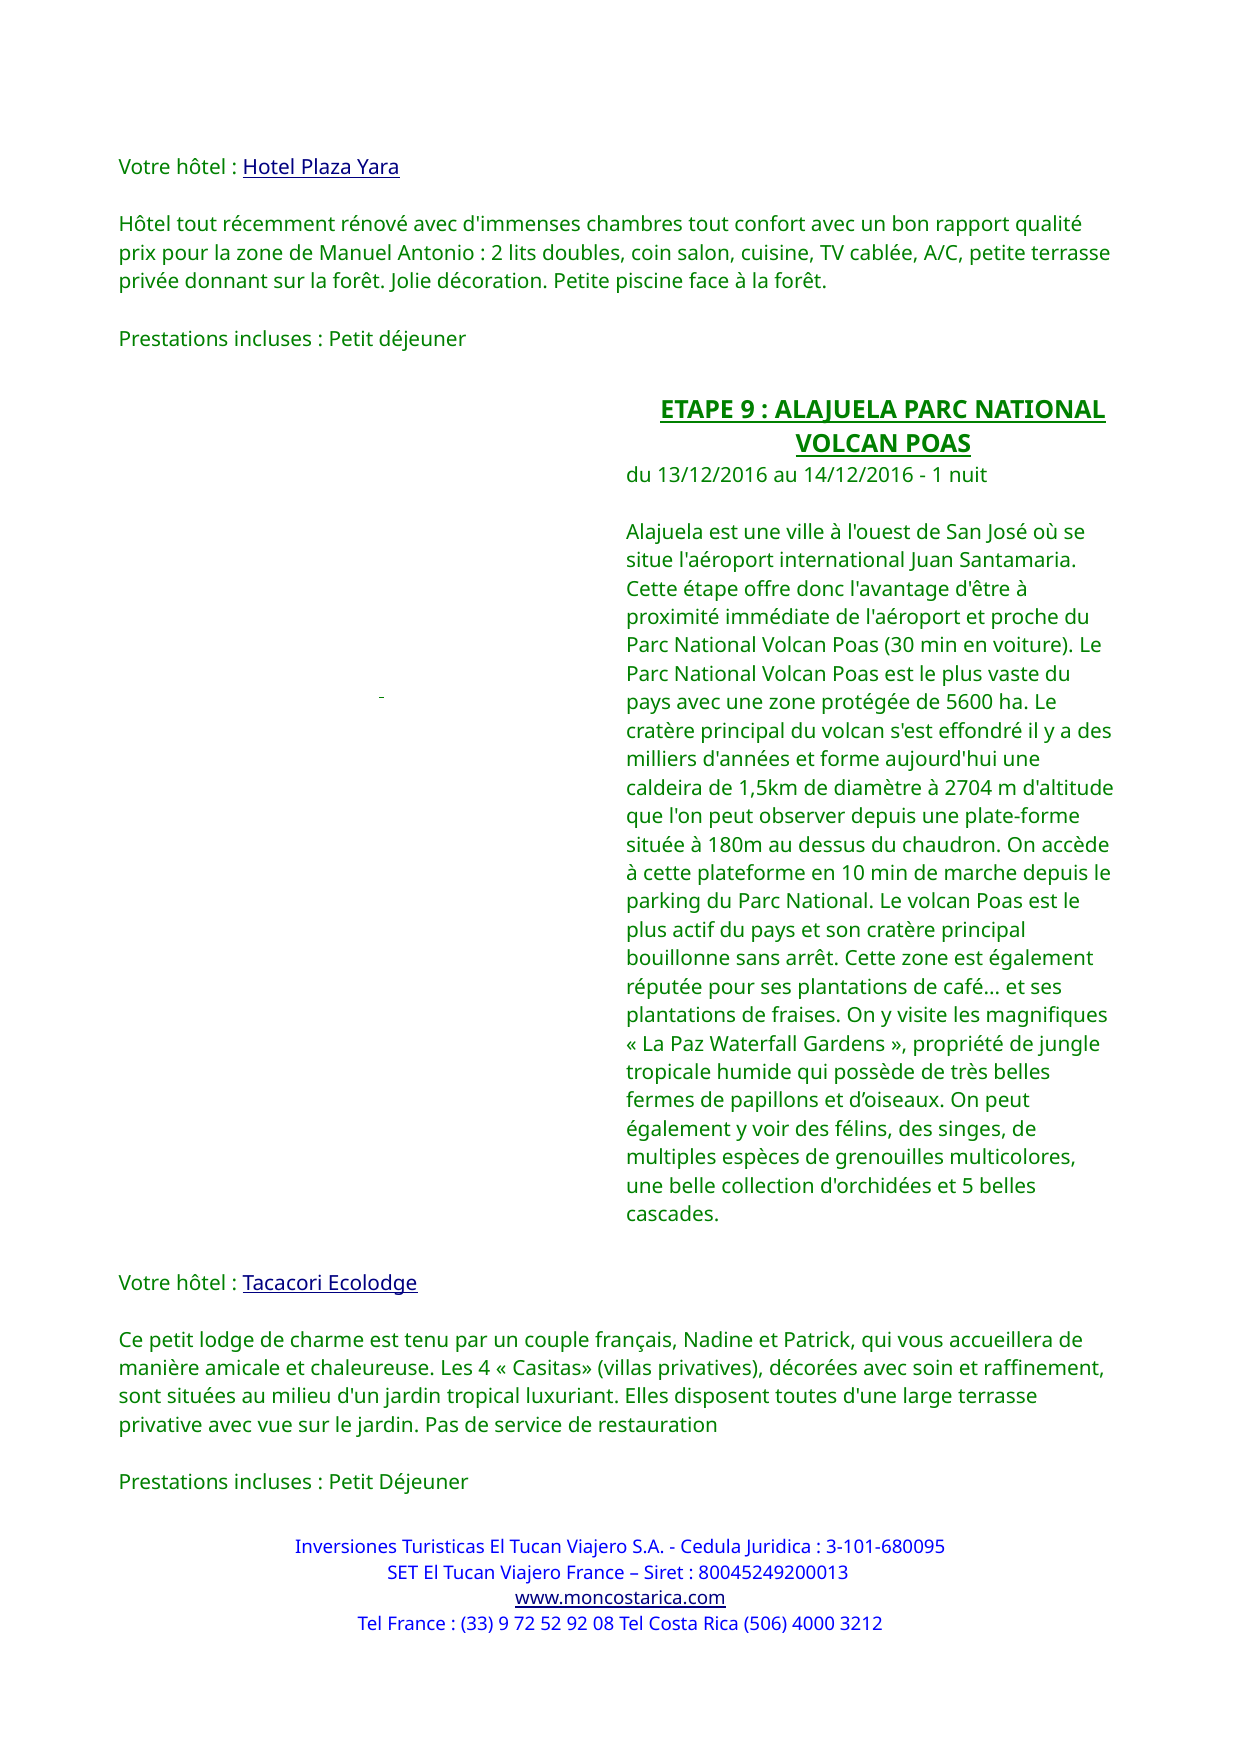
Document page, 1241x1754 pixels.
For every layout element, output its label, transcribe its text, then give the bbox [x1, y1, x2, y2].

text Votre hôtel : Tacacori Ecolodge [118, 1268, 1122, 1296]
text Prestations incluses : Petit Déjeuner [118, 1467, 1122, 1496]
table_header ETAPE 9 : ALAJUELA PARC NATIONAL VOLCAN POAS du 13/12/2016 au 14/12/2016 - 1 nuit Alajuela est une ville à l'ouest de San José où se situe l'aéroport international Juan Santamaria. Cette étape offre donc l'avantage d'être à proximité immédiate de l'aéroport et proche du Parc National Volcan Poas (30 min en voiture). Le Parc National Volcan Poas est le plus vaste du pays avec une zone protégée de 5600 ha. Le cratère principal du volcan s'est effondré il y a des milliers d'années et forme aujourd'hui une caldeira de 1,5km de diamètre à 2704 m d'altitude que l'on peut observer depuis une plate-forme située à 180m au dessus du chaudron. On accède à cette plateforme en 10 min de marche depuis le parking du Parc National. Le volcan Poas est le plus actif du pays et son cratère principal bouillonne sans arrêt. Cette zone est également réputée pour ses plantations de café... et ses plantations de fraises. On y visite les magnifiques « La Paz Waterfall Gardens », propriété de jungle tropicale humide qui possède de très belles fermes de papillons et d’oiseaux. On peut également y voir des félins, des singes, de multiples espèces de grenouilles multicolores, une belle collection d'orchidées et 5 belles cascades. [620, 386, 1122, 1233]
text Votre hôtel : Hotel Plaza Yara [118, 152, 1122, 181]
table_header [118, 386, 620, 1233]
text Hôtel tout récemment rénové avec d'immenses chambres tout confort avec un bon rapport qualité prix pour la zone de Manuel Antonio : 2 lits doubles, coin salon, cuisine, TV cablée, A/C, petite terrasse privée donnant sur la forêt. Jolie décoration. Petite piscine face à la forêt. [118, 209, 1122, 295]
text Prestations incluses : Petit déjeuner [118, 324, 1122, 352]
text Ce petit lodge de charme est tenu par un couple français, Nadine et Patrick, qui vous accueillera de manière amicale et chaleureuse. Les 4 « Casitas» (villas privatives), décorées avec soin et raffinement, sont situées au milieu d'un jardin tropical luxuriant. Elles disposent toutes d'une large terrasse privative avec vue sur le jardin. Pas de service de restauration [118, 1325, 1122, 1438]
